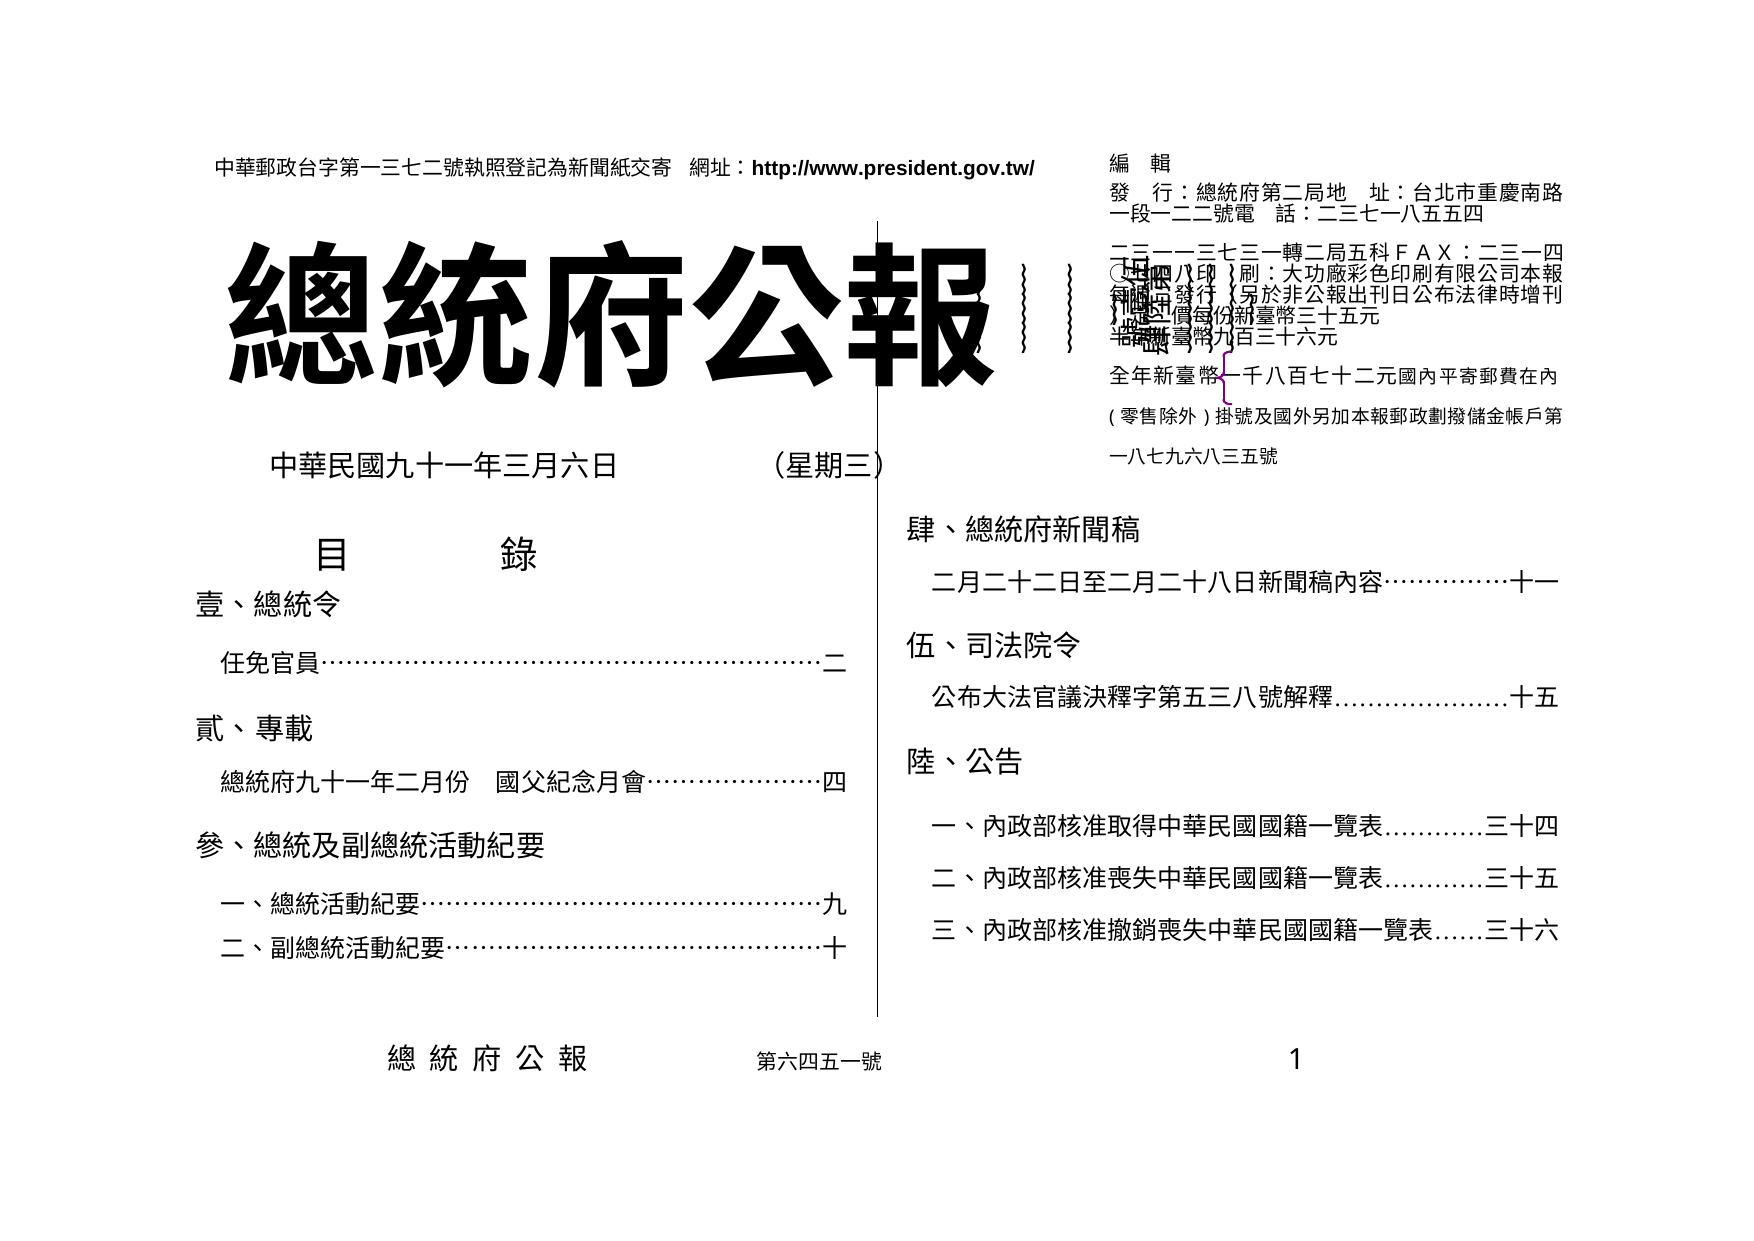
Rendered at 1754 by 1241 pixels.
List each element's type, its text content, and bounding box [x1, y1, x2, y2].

text 肆、總統府新聞稿 [907, 222, 1559, 550]
text 公布大法官議決釋字第五三八號解釋…………………十五 [907, 673, 1559, 714]
text 二月二十二日至二月二十八日新聞稿內容……………十一 [907, 550, 1559, 602]
text 陸、公告 [907, 739, 1559, 781]
text 一、內政部核准取得中華民國國籍一覽表…………三十四 [907, 793, 1559, 846]
text 三、內政部核准撤銷喪失中華民國國籍一覽表……三十六 [907, 898, 1559, 950]
text 參、總統及副總統活動紀要 [195, 814, 847, 866]
text 二、副總統活動紀要………………………………………十 [195, 923, 847, 966]
text 任免官員……………………………………………………二 [195, 623, 847, 685]
text 二、內政部核准喪失中華民國國籍一覽表…………三十五 [907, 846, 1559, 898]
list 專載 [195, 698, 847, 750]
text 目 錄 [195, 222, 847, 585]
text 總統府九十一年二月份 國父紀念月會…………………四 [220, 750, 847, 802]
text 壹、總統令 [195, 585, 847, 623]
text 伍、司法院令 [907, 614, 1559, 666]
text 一、總統活動紀要…………………………………………九 [195, 879, 847, 923]
